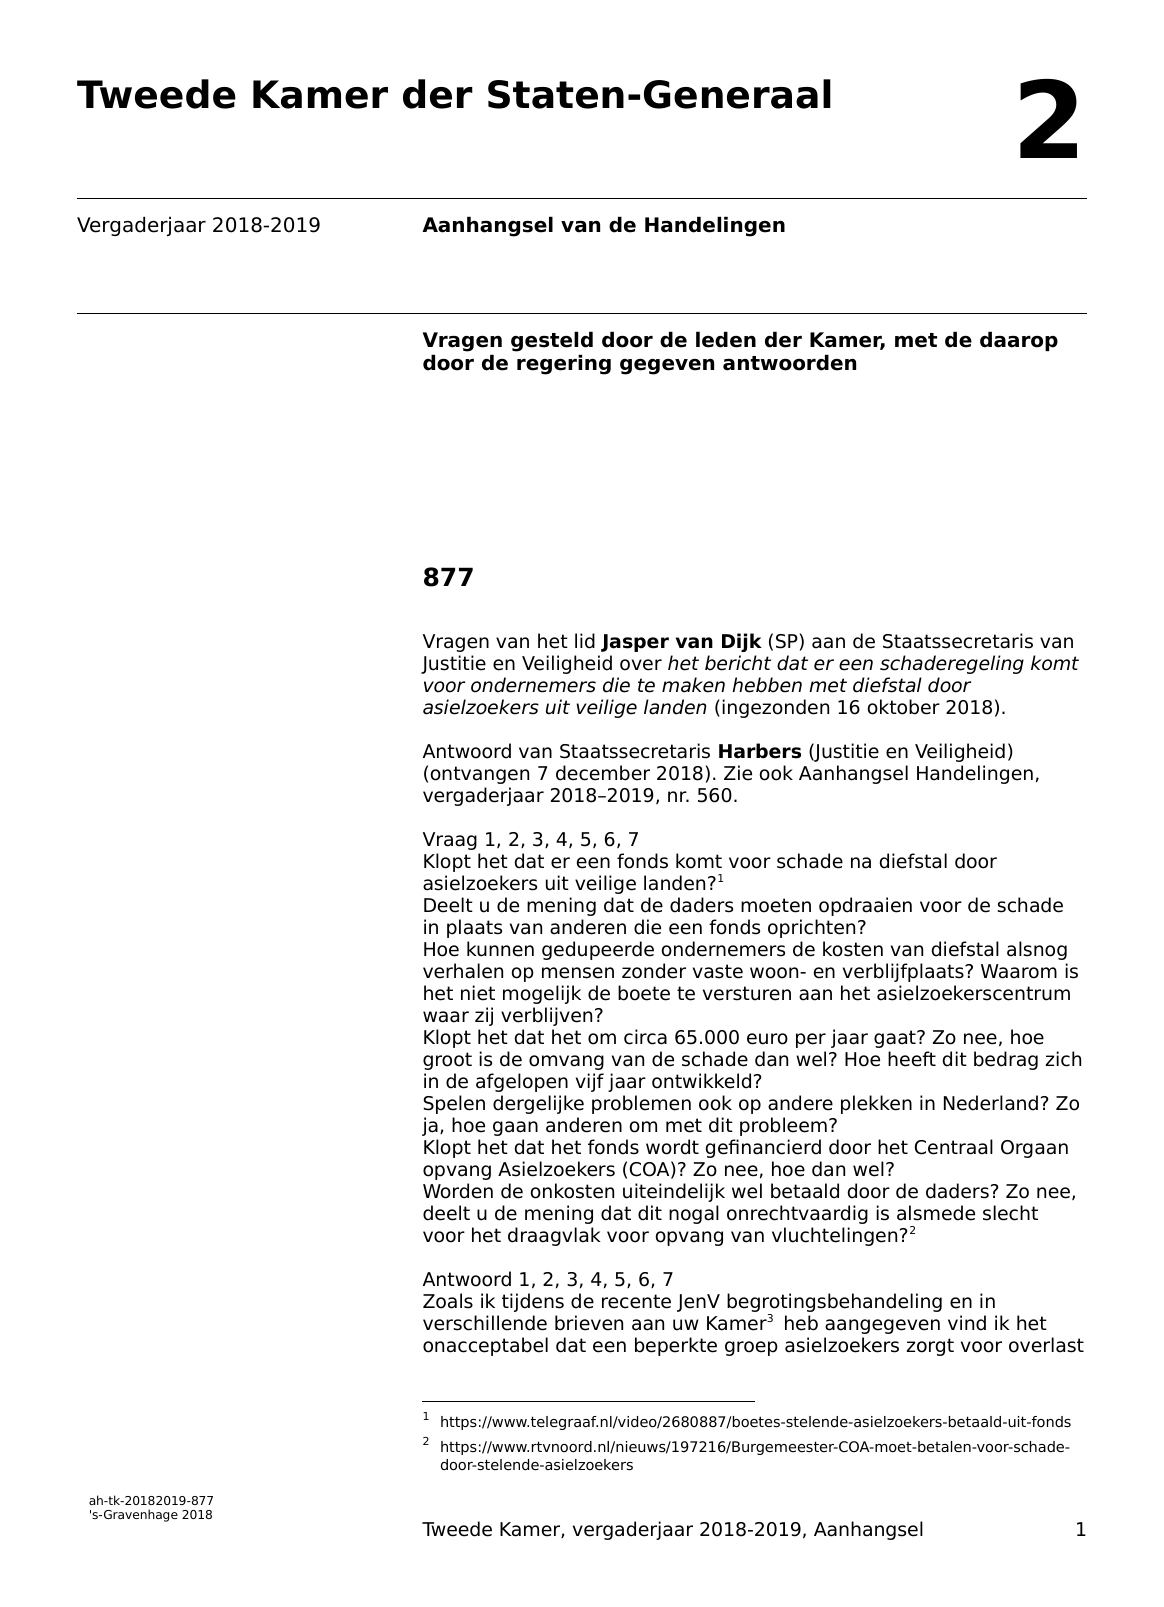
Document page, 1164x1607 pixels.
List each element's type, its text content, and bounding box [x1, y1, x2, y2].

text Hoe kunnen gedupeerde ondernemers de kosten van diefstal alsnog verhalen op mensen zonder vaste woon- en verblijfplaats? Waarom is het niet mogelijk de boete te versturen aan het asielzoekerscentrum waar zij verblijven? [422, 939, 1087, 1027]
table_cell Vergaderjaar 2018-2019 [77, 199, 422, 313]
text Klopt het dat er een fonds komt voor schade na diefstal door asielzoekers uit veilige landen? [422, 851, 1087, 895]
text ah-tk-20182019-877 [88, 1494, 323, 1508]
table_cell [77, 314, 422, 376]
text https://www.rtvnoord.nl/nieuws/197216/Burgemeester-COA-moet-betalen-voor-schade-door-stelende-asielzoekers [422, 1435, 1087, 1474]
text Spelen dergelijke problemen ook op andere plekken in Nederland? Zo ja, hoe gaan anderen om met dit probleem? [422, 1093, 1087, 1137]
table_header Tweede Kamer der Staten-Generaal [77, 59, 886, 198]
text Zoals ik tijdens de recente JenV begrotingsbehandeling en in verschillende brieven aan uw Kamer heb aangegeven vind ik het onacceptabel dat een beperkte groep asielzoekers zorgt voor overlast [422, 1291, 1087, 1357]
text Vragen van het lid Jasper van Dijk (SP) aan de Staatssecretaris van Justitie en Veiligheid over het bericht dat er een schaderegeling komt voor ondernemers die te maken hebben met diefstal door asielzoekers uit veilige landen (ingezonden 16 oktober 2018). [422, 631, 1087, 718]
table_header 2 [886, 59, 1087, 198]
text 877 [422, 563, 1087, 592]
text Klopt het dat het fonds wordt gefinancierd door het Centraal Orgaan opvang Asielzoekers (COA)? Zo nee, hoe dan wel? [422, 1137, 1087, 1181]
text https://www.telegraaf.nl/video/2680887/boetes-stelende-asielzoekers-betaald-uit-fonds [422, 1410, 1087, 1432]
text Deelt u de mening dat de daders moeten opdraaien voor de schade in plaats van anderen die een fonds oprichten? [422, 895, 1087, 939]
table_cell Aanhangsel van de Handelingen [422, 199, 1087, 313]
text Vraag 1, 2, 3, 4, 5, 6, 7 [422, 829, 1087, 851]
text Worden de onkosten uiteindelijk wel betaald door de daders? Zo nee, deelt u de mening dat dit nogal onrechtvaardig is alsmede slecht voor het draagvlak voor opvang van vluchtelingen? [422, 1181, 1087, 1246]
text Antwoord van Staatssecretaris Harbers (Justitie en Veiligheid) (ontvangen 7 december 2018). Zie ook Aanhangsel Handelingen, vergaderjaar 2018–2019, nr. 560. [422, 741, 1087, 807]
table_cell Vragen gesteld door de leden der Kamer, met de daarop door de regering gegeven antwoorden [422, 314, 1087, 376]
text 's-Gravenhage 2018 [88, 1508, 323, 1522]
text Antwoord 1, 2, 3, 4, 5, 6, 7 [422, 1269, 1087, 1291]
text Klopt het dat het om circa 65.000 euro per jaar gaat? Zo nee, hoe groot is de omvang van de schade dan wel? Hoe heeft dit bedrag zich in de afgelopen vijf jaar ontwikkeld? [422, 1027, 1087, 1093]
